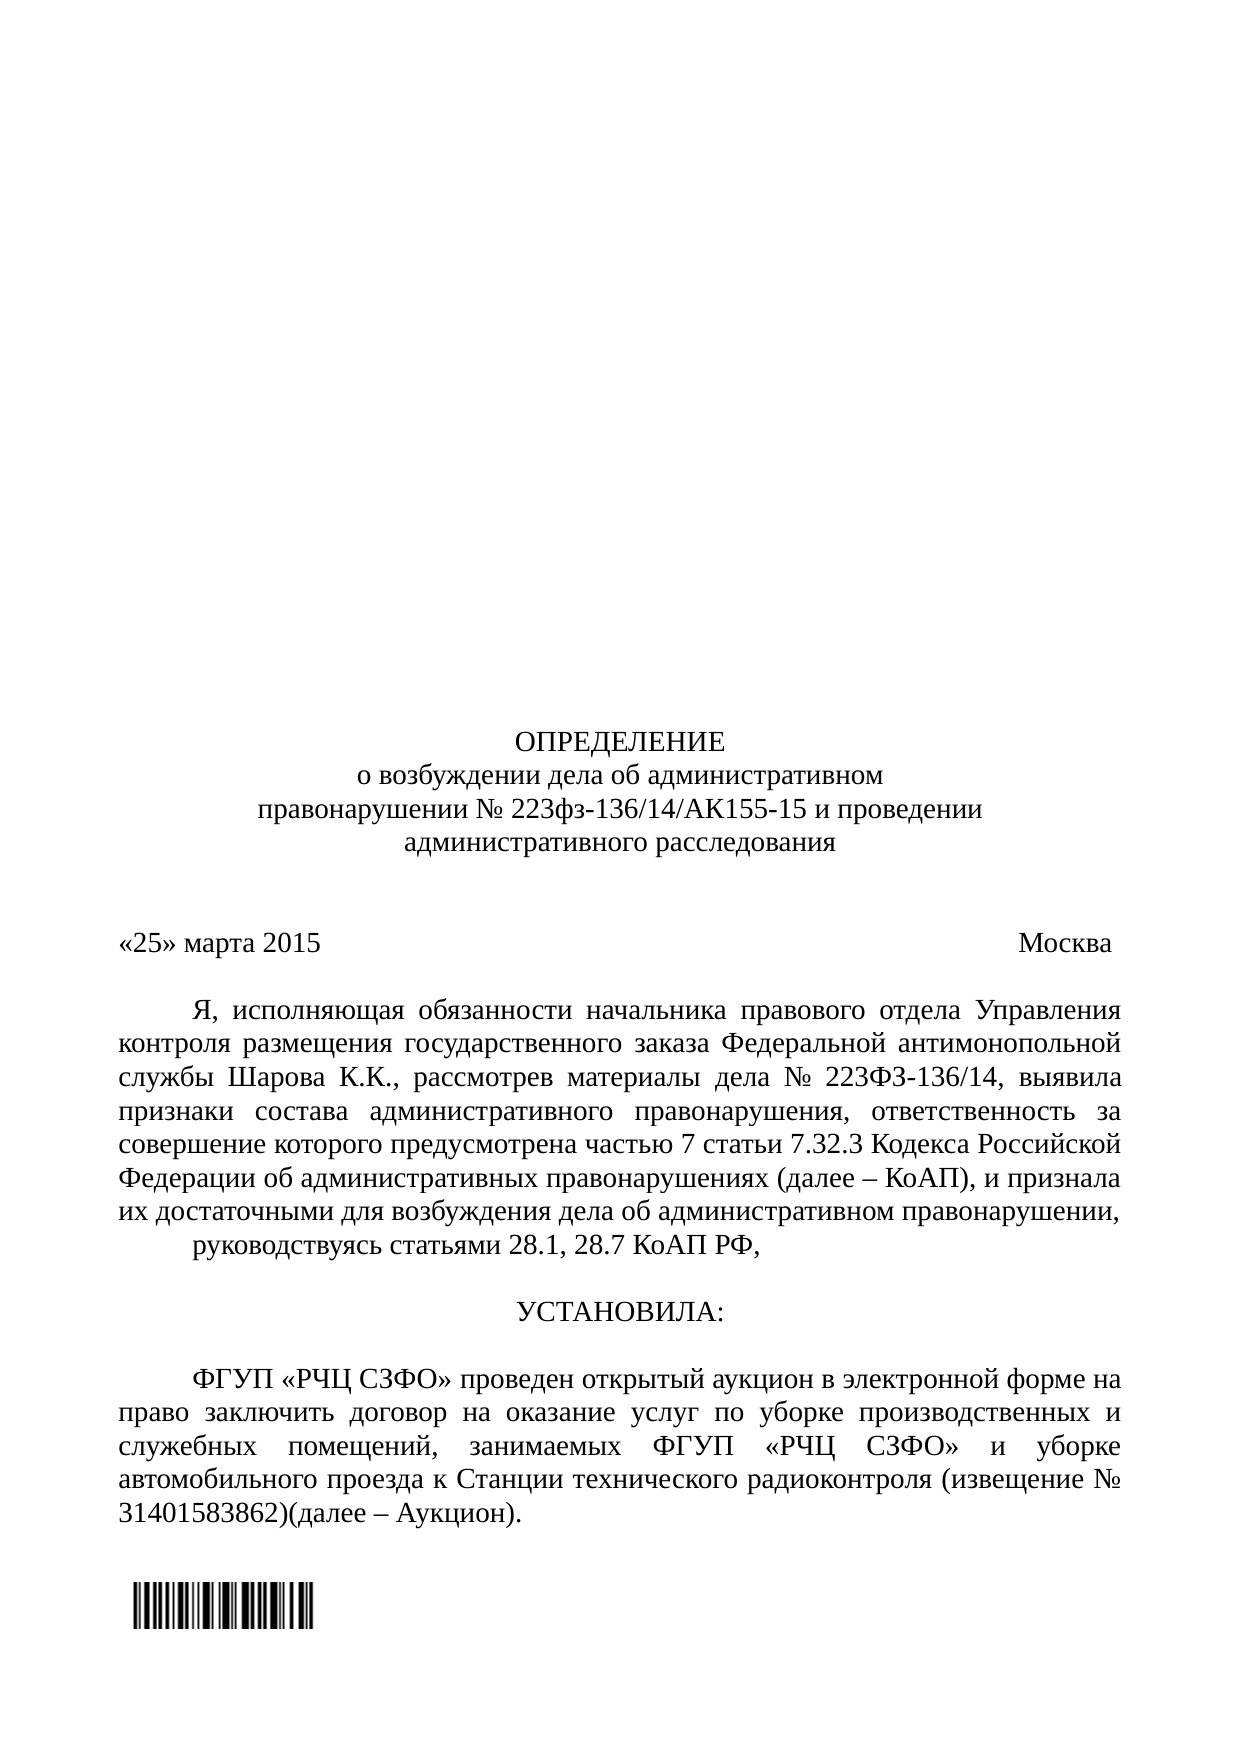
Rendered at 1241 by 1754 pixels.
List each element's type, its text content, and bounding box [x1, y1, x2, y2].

picture [118, 1582, 331, 1629]
text ФГУП «РЧЦ СЗФО» проведен открытый аукцион в электронной форме на право заключить договор на оказание услуг по уборке производственных и служебных помещений, занимаемых ФГУП «РЧЦ СЗФО» и уборке автомобильного проезда к Станции технического радиоконтроля (извещение № 31401583862)(далее – Аукцион). [118, 1361, 1122, 1529]
text УСТАНОВИЛА: [118, 1294, 1122, 1327]
text правонарушении № 223фз-136/14/АК155-15 и проведении [118, 791, 1122, 824]
text ОПРЕДЕЛЕНИЕ [118, 724, 1122, 757]
text о возбуждении дела об административном [118, 757, 1122, 791]
text Я, исполняющая обязанности начальника правового отдела Управления контроля размещения государственного заказа Федеральной антимонопольной службы Шарова К.К., рассмотрев материалы дела № 223ФЗ-136/14, выявила признаки состава административного правонарушения, ответственность за совершение которого предусмотрена частью 7 статьи 7.32.3 Кодекса Российской Федерации об административных правонарушениях (далее – КоАП), и признала их достаточными для возбуждения дела об административном правонарушении, [118, 992, 1122, 1227]
text административного расследования [118, 824, 1122, 858]
text «25» марта 2015 Москва [118, 925, 1122, 958]
text руководствуясь статьями 28.1, 28.7 КоАП РФ, [118, 1227, 1122, 1260]
